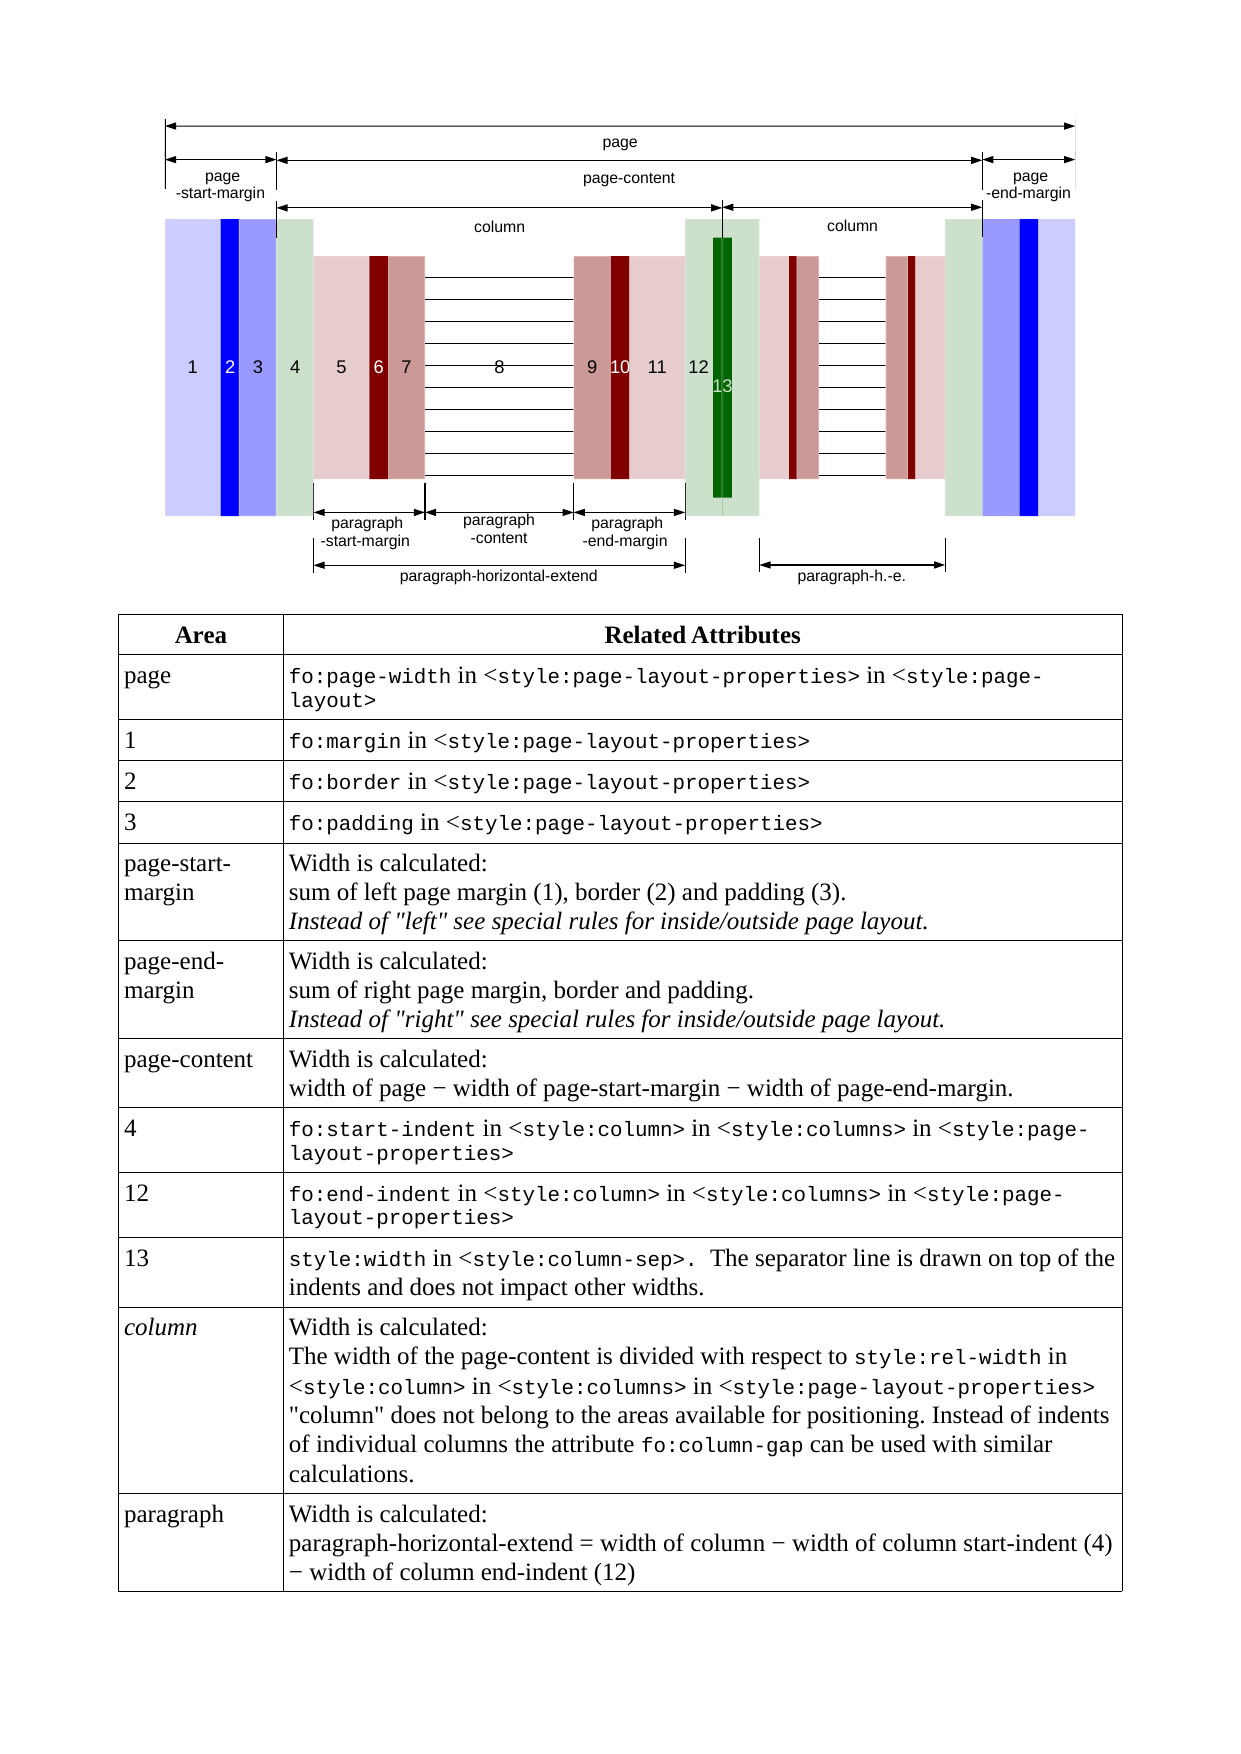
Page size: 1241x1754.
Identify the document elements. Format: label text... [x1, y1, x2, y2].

table_cell 13 [119, 1238, 283, 1307]
table_cell 12 [119, 1173, 283, 1237]
table_cell fo:end-indent in <style:column> in <style:columns> in <style:page-layout-properties> [284, 1173, 1122, 1237]
table_cell page [119, 655, 283, 719]
table_cell 4 [119, 1108, 283, 1172]
table_cell style:width in <style:column-sep>. The separator line is drawn on top of the indents and does not impact other widths. [284, 1238, 1122, 1307]
table_cell Width is calculated: sum of right page margin, border and padding. Instead of "right" see special rules for inside/outside page layout. [284, 941, 1122, 1038]
table_cell page-end-margin [119, 941, 283, 1038]
table_cell Width is calculated: width of page − width of page-start-margin − width of page-end-margin. [284, 1039, 1122, 1107]
table_cell fo:padding in <style:page-layout-properties> [284, 802, 1122, 842]
table_header Area [119, 615, 283, 654]
table_cell 3 [119, 802, 283, 842]
table_cell Width is calculated: paragraph-horizontal-extend = width of column − width of column start-indent (4) − width of column end-indent (12) [284, 1494, 1122, 1591]
table_cell 1 [119, 720, 283, 760]
table_cell fo:border in <style:page-layout-properties> [284, 761, 1122, 801]
table_cell column [119, 1308, 283, 1493]
table_header Related Attributes [284, 615, 1122, 654]
table_cell page-content [119, 1039, 283, 1107]
table_cell fo:page-width in <style:page-layout-properties> in <style:page-layout> [284, 655, 1122, 719]
table_cell 2 [119, 761, 283, 801]
table_cell Width is calculated: sum of left page margin (1), border (2) and padding (3). Instead of "left" see special rules for inside/outside page layout. [284, 844, 1122, 940]
table_cell Width is calculated: The width of the page-content is divided with respect to style:rel-width in <style:column> in <style:columns> in <style:page-layout-properties> "column" does not belong to the areas available for positioning. Instead of indents of individual columns the attribute fo:column-gap can be used with similar calculations. [284, 1308, 1122, 1493]
table_cell page-start-margin [119, 844, 283, 940]
table_cell paragraph [119, 1494, 283, 1591]
table_cell fo:start-indent in <style:column> in <style:columns> in <style:page-layout-properties> [284, 1108, 1122, 1172]
table_cell fo:margin in <style:page-layout-properties> [284, 720, 1122, 760]
